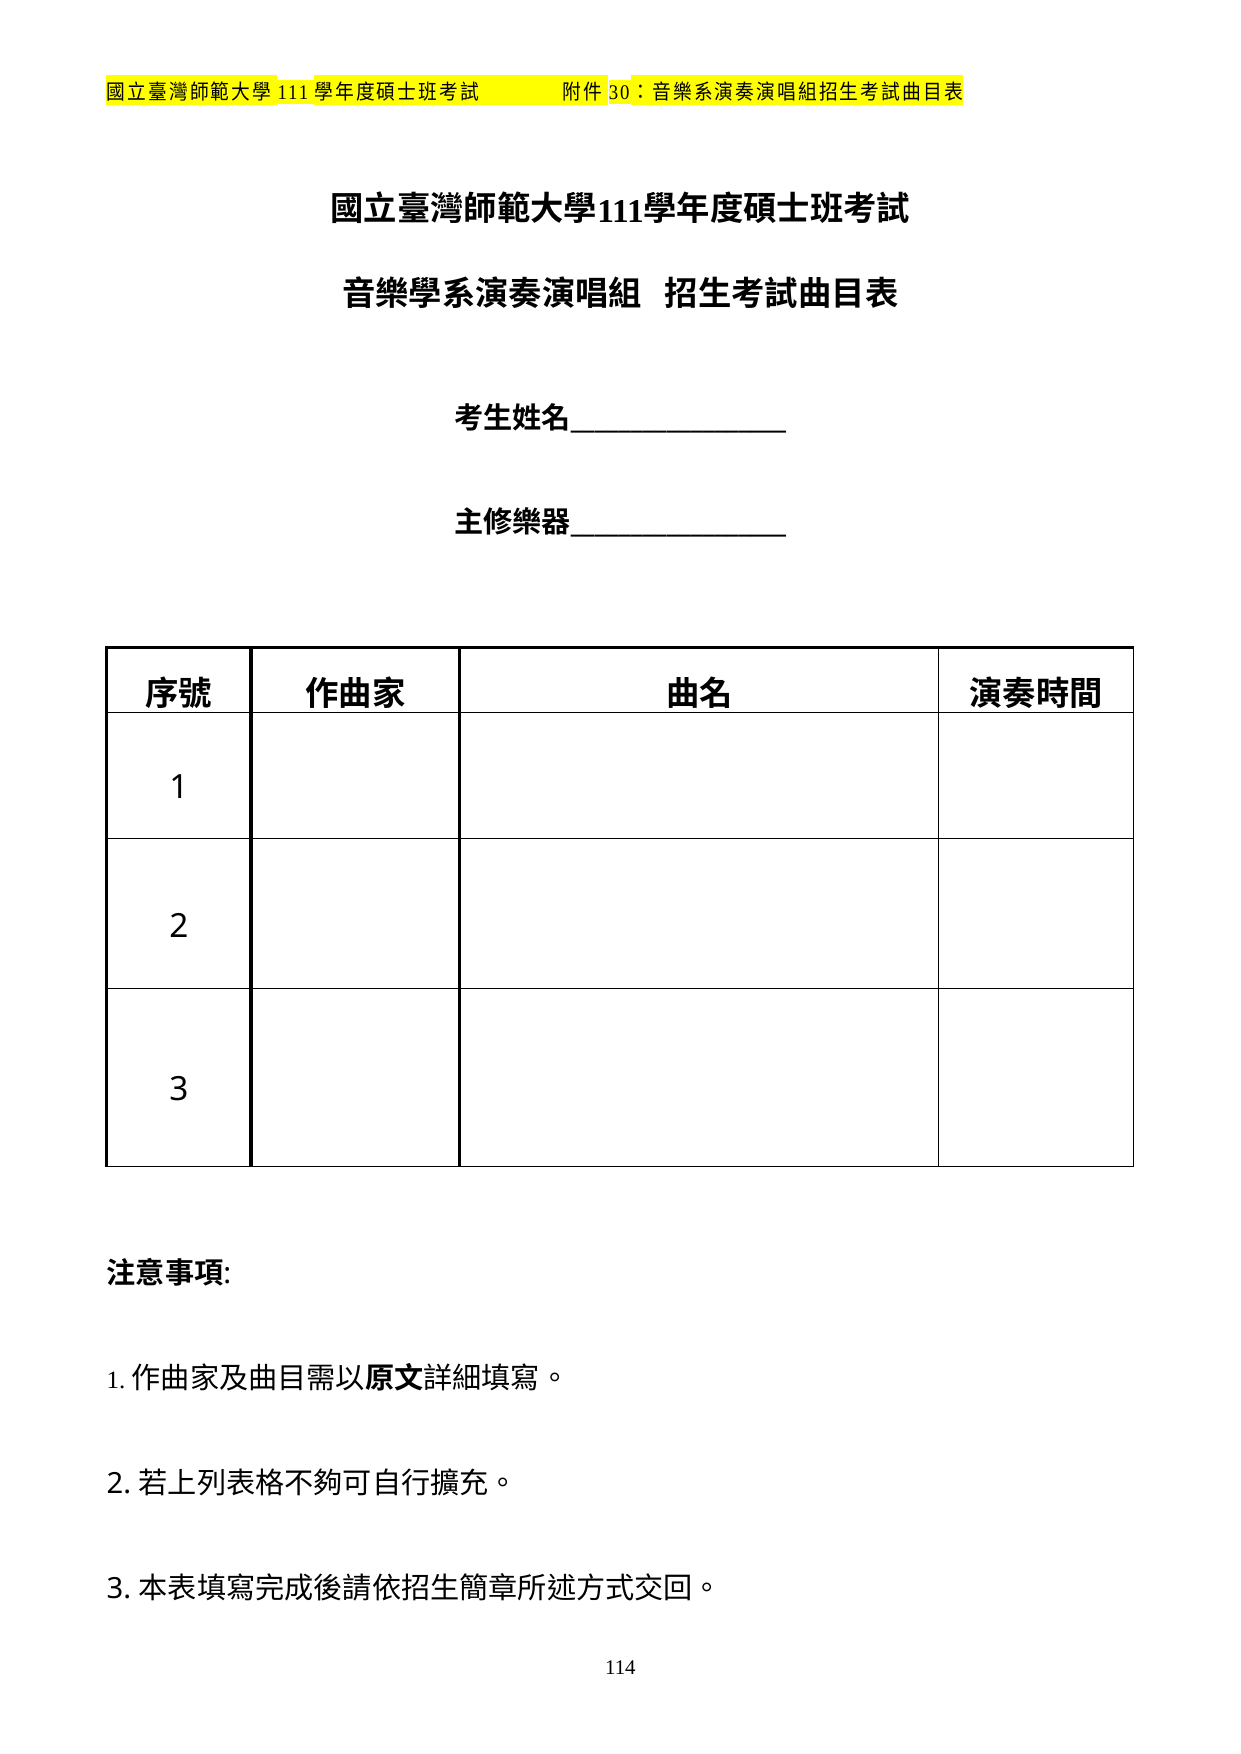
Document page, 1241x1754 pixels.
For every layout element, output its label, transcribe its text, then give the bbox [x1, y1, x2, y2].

list 若上列表格不夠可自行擴充。 [106, 1439, 1134, 1501]
table_cell [461, 839, 938, 988]
table_cell 1 [108, 713, 249, 838]
text 音樂學系演奏演唱組 招生考試曲目表 [106, 249, 1134, 311]
text 注意事項: [106, 1229, 1134, 1292]
table_cell [461, 713, 938, 838]
table_cell [939, 839, 1133, 988]
text 主修樂器__________________ [106, 479, 1134, 541]
table_cell [939, 989, 1133, 1166]
list 本表填寫完成後請依招生簡章所述方式交回。 [106, 1544, 1134, 1606]
table_cell [253, 989, 458, 1166]
table_header 序號 [108, 649, 249, 712]
table_header 曲名 [461, 649, 938, 712]
table_cell [461, 989, 938, 1166]
text 考生姓名__________________ [106, 374, 1134, 436]
table_cell 3 [108, 989, 249, 1166]
text 國立臺灣師範大學111學年度碩士班考試 [106, 167, 1134, 230]
table_cell 2 [108, 839, 249, 988]
table_header 作曲家 [253, 649, 458, 712]
table_cell [939, 713, 1133, 838]
table_cell [253, 839, 458, 988]
table_cell [253, 713, 458, 838]
list 作曲家及曲目需以原文詳細填寫。 [106, 1334, 1134, 1397]
table_header 演奏時間 [939, 649, 1133, 712]
